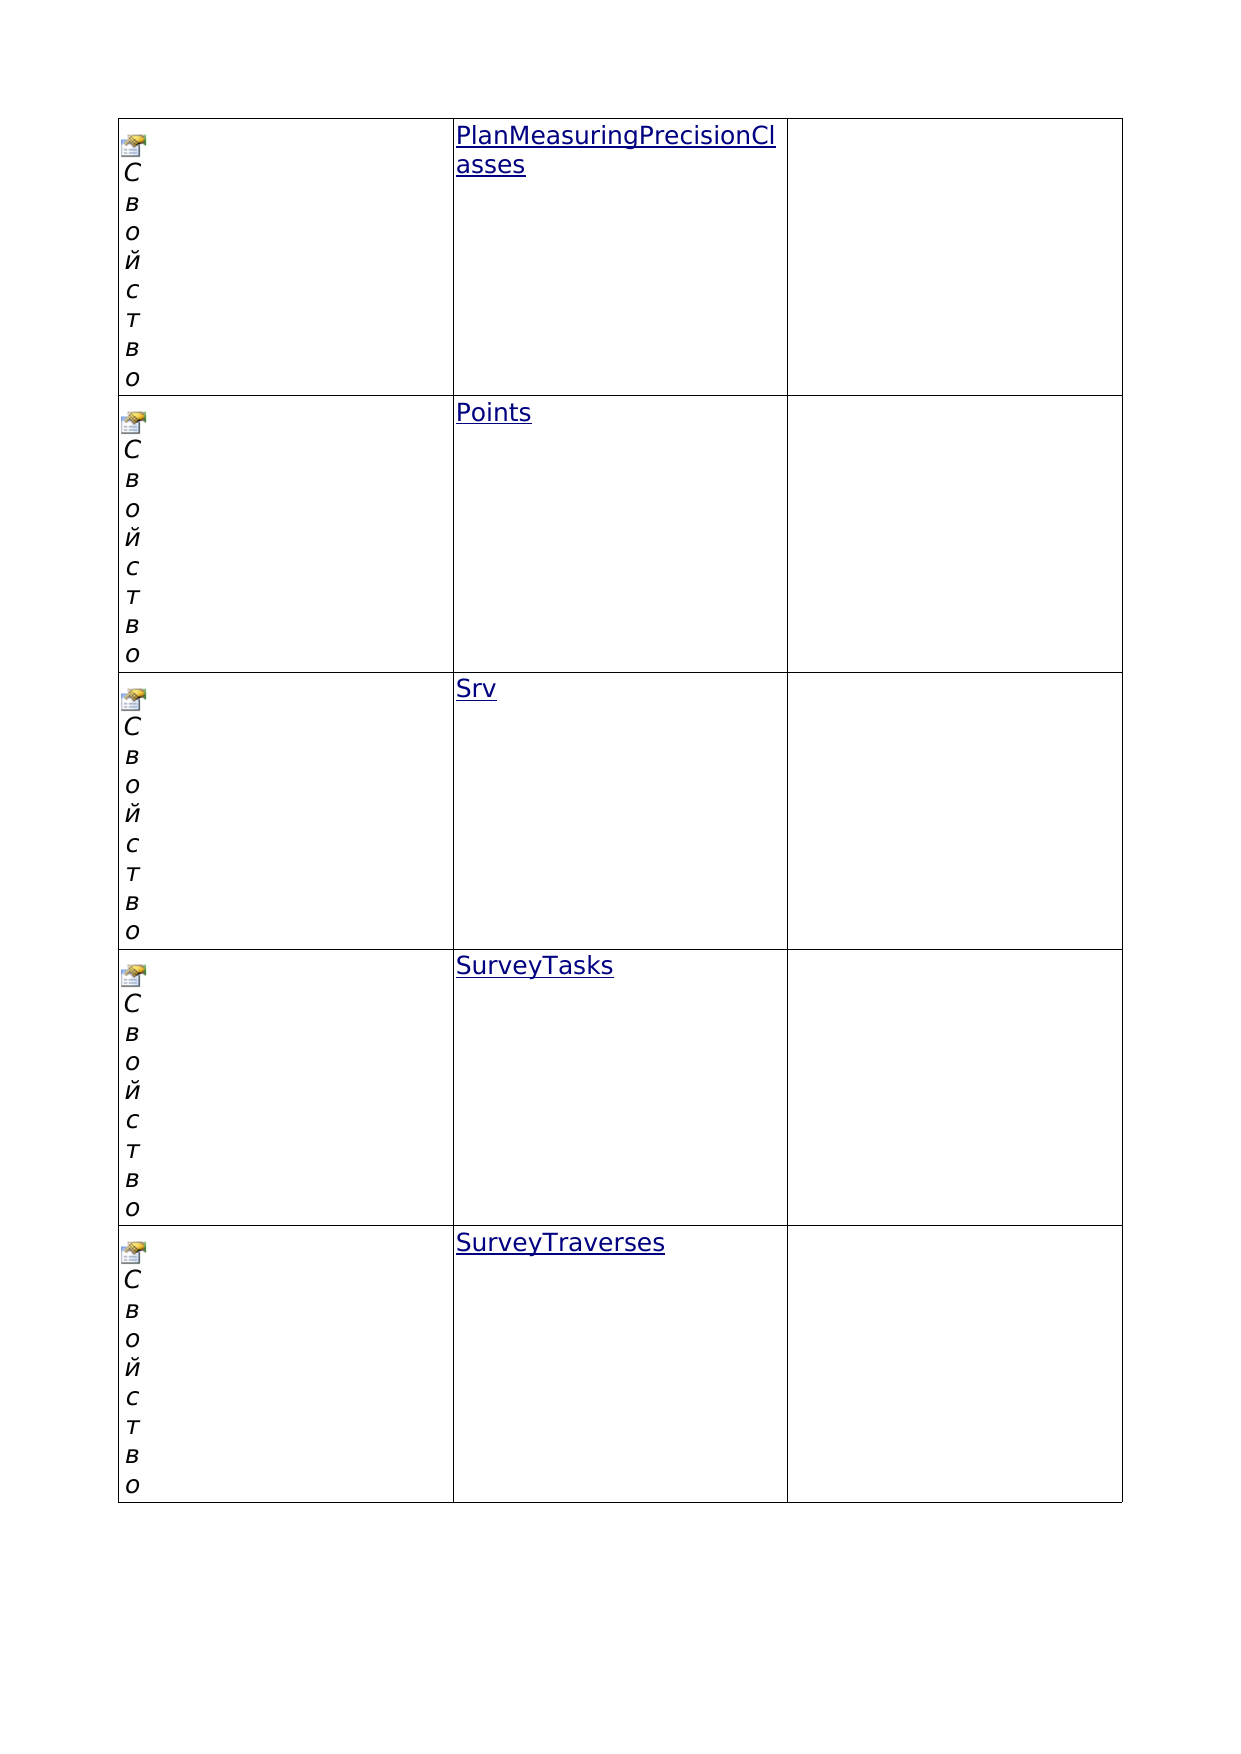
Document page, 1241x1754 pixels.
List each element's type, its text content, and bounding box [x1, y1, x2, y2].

table_cell [119, 119, 453, 395]
table_cell Srv [454, 673, 787, 948]
table_cell PlanMeasuringPrecisionClasses [454, 119, 787, 395]
picture [121, 410, 147, 436]
table_cell [119, 673, 453, 948]
picture [121, 133, 147, 159]
picture [121, 1240, 147, 1266]
table_cell [119, 950, 453, 1225]
table_cell [788, 673, 1122, 948]
table_cell [788, 950, 1122, 1225]
picture [121, 963, 147, 989]
table_cell [119, 396, 453, 672]
table_cell SurveyTasks [454, 950, 787, 1225]
table_cell [119, 1226, 453, 1502]
table_cell [788, 396, 1122, 672]
table_cell SurveyTraverses [454, 1226, 787, 1502]
table_cell [788, 119, 1122, 395]
table_cell Points [454, 396, 787, 672]
table_cell [788, 1226, 1122, 1502]
picture [121, 687, 147, 713]
